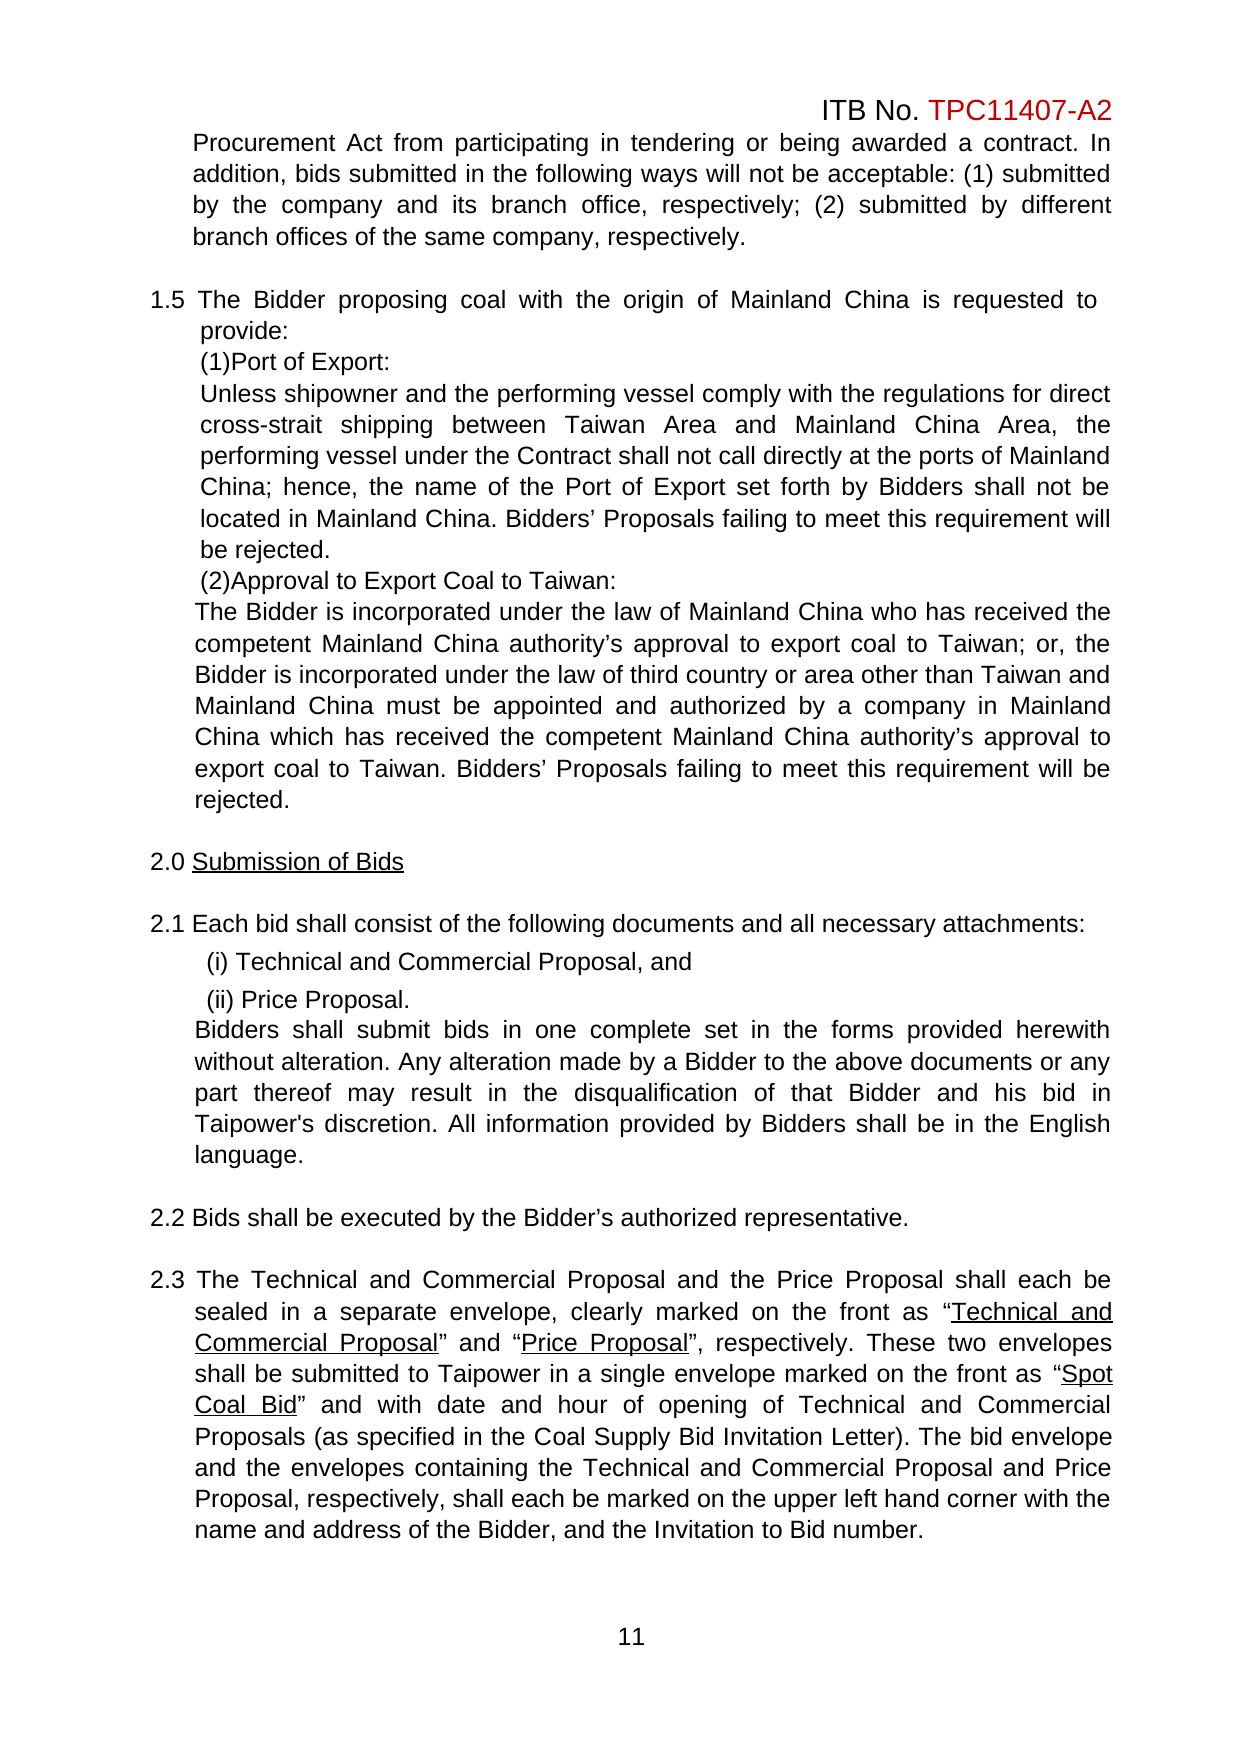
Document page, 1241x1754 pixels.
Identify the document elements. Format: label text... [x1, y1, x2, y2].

text (ii) Price Proposal. [150, 976, 1113, 1014]
text 2.2 Bids shall be executed by the Bidder’s authorized representative. [150, 1201, 1113, 1232]
list (1)Port of Export: [200, 345, 1113, 376]
text 2.3 The Technical and Commercial Proposal and the Price Proposal shall each be sealed in a separate envelope, clearly marked on the front as “Technical and Commercial Proposal” and “Price Proposal”, respectively. These two envelopes shall be submitted to Taipower in a single envelope marked on the front as “Spot Coal Bid” and with date and hour of opening of Technical and Commercial Proposals (as specified in the Coal Supply Bid Invitation Letter). The bid envelope and the envelopes containing the Technical and Commercial Proposal and Price Proposal, respectively, shall each be marked on the upper left hand corner with the name and address of the Bidder, and the Invitation to Bid number. [150, 1264, 1113, 1545]
list The Bidder is incorporated under the law of Mainland China who has received the competent Mainland China authority’s approval to export coal to Taiwan; or, the Bidder is incorporated under the law of third country or area other than Taiwan and Mainland China must be appointed and authorized by a company in Mainland China which has received the competent Mainland China authority’s approval to export coal to Taiwan. Bidders’ Proposals failing to meet this requirement will be rejected. [194, 595, 1113, 814]
text 2.0 Submission of Bids [150, 845, 1113, 876]
text (i) Technical and Commercial Proposal, and [150, 939, 1113, 976]
text Bidders shall submit bids in one complete set in the forms provided herewith without alteration. Any alteration made by a Bidder to the above documents or any part thereof may result in the disqualification of that Bidder and his bid in Taipower's discretion. All information provided by Bidders shall be in the English language. [194, 1014, 1113, 1170]
list Procurement Act from participating in tendering or being awarded a contract. In addition, bids submitted in the following ways will not be acceptable: (1) submitted by the company and its branch office, respectively; (2) submitted by different branch offices of the same company, respectively. [150, 126, 1113, 251]
text 1.5 The Bidder proposing coal with the origin of Mainland China is requested to provide: [150, 282, 1113, 345]
list Unless shipowner and the performing vessel comply with the regulations for direct cross-strait shipping between Taiwan Area and Mainland China Area, the performing vessel under the Contract shall not call directly at the ports of Mainland China; hence, the name of the Port of Export set forth by Bidders shall not be located in Mainland China. Bidders’ Proposals failing to meet this requirement will be rejected. [200, 376, 1113, 564]
text 2.1 Each bid shall consist of the following documents and all necessary attachments: [150, 907, 1113, 939]
list (2)Approval to Export Coal to Taiwan: [200, 564, 1113, 595]
